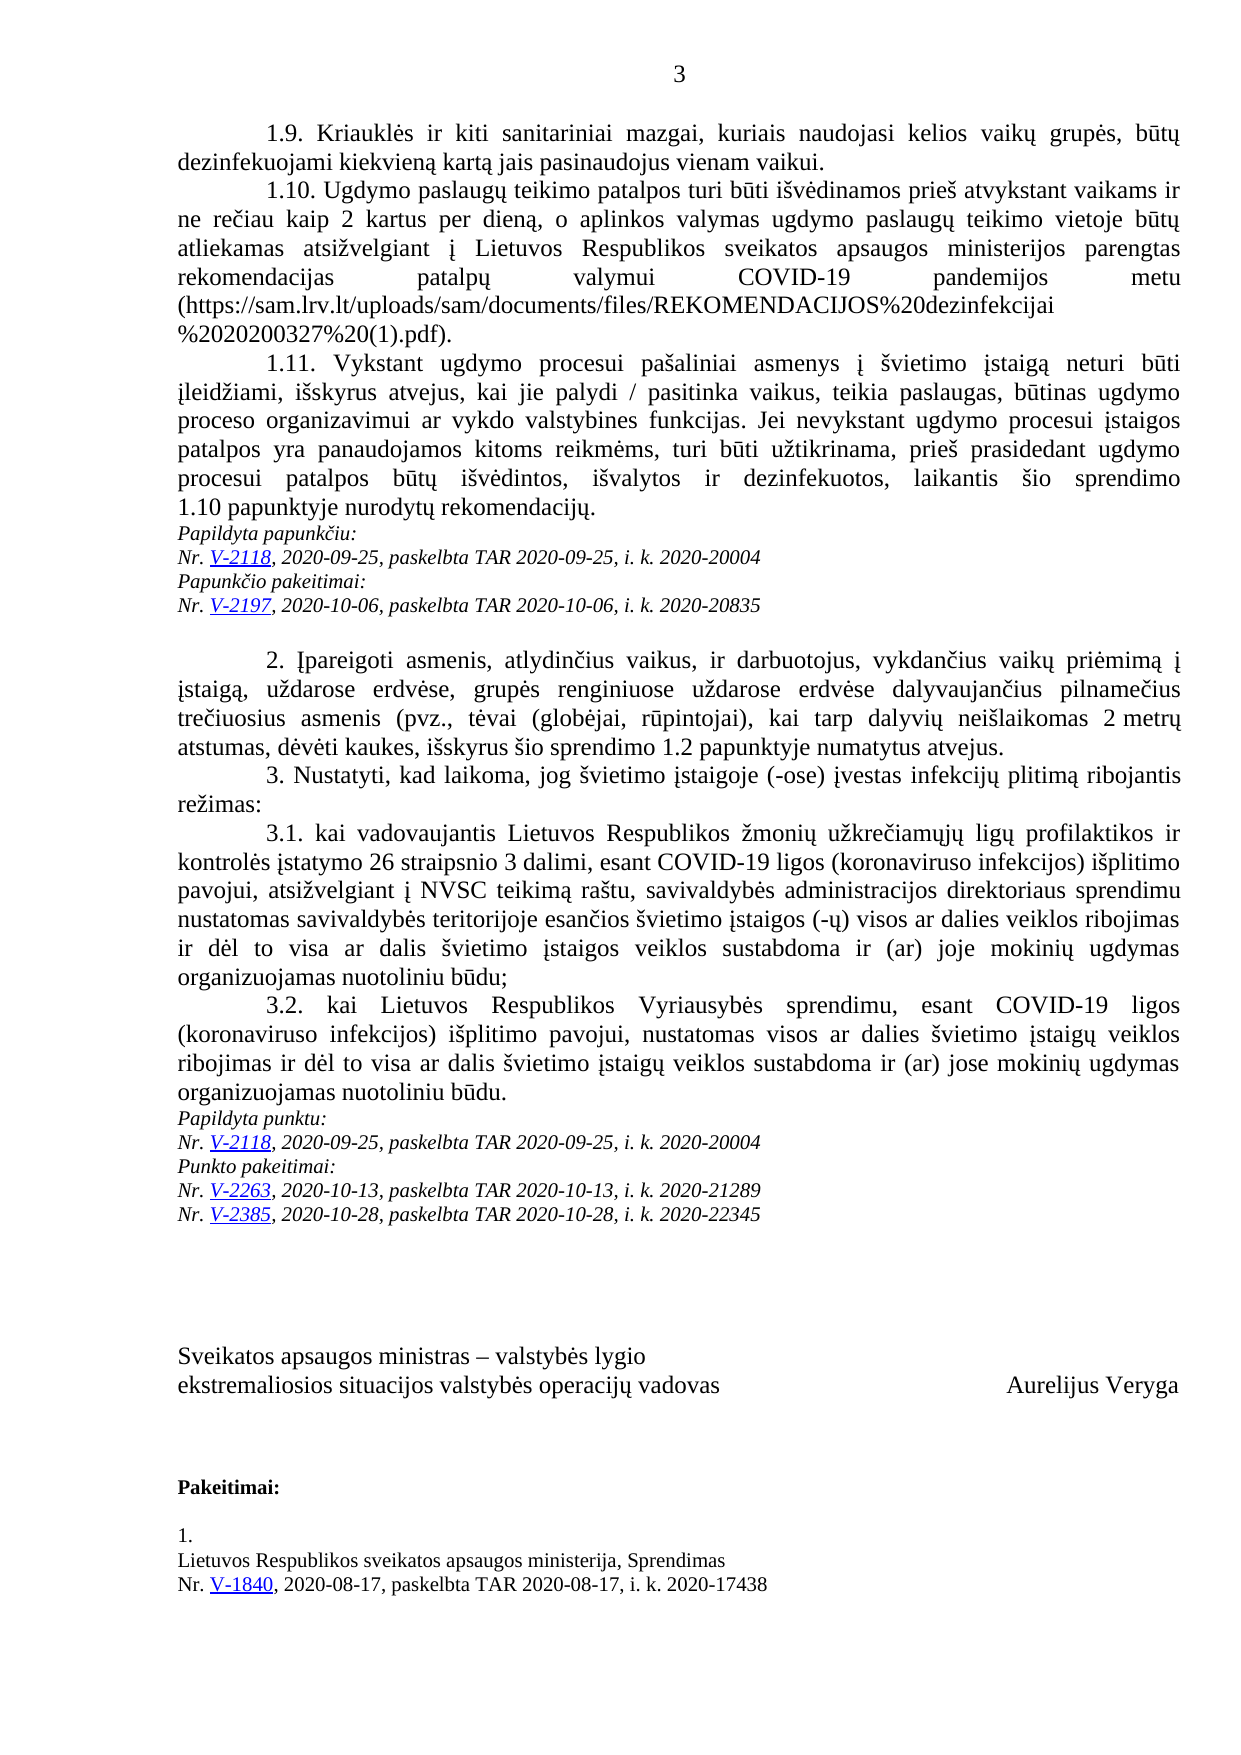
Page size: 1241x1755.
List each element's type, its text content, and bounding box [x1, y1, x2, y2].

text Nr. V-2263, 2020-10-13, paskelbta TAR 2020-10-13, i. k. 2020-21289 [177, 1178, 1181, 1202]
text Punkto pakeitimai: [177, 1154, 1181, 1178]
text Pakeitimai: [177, 1475, 1181, 1499]
text Nr. V-1840, 2020-08-17, paskelbta TAR 2020-08-17, i. k. 2020-17438 [177, 1572, 1181, 1596]
text 1. [177, 1523, 1181, 1547]
text 3.2. kai Lietuvos Respublikos Vyriausybės sprendimu, esant COVID-19 ligos (koronaviruso infekcijos) išplitimo pavojui, nustatomas visos ar dalies švietimo įstaigų veiklos ribojimas ir dėl to visa ar dalis švietimo įstaigų veiklos sustabdoma ir (ar) jose mokinių ugdymas organizuojamas nuotoliniu būdu. [177, 991, 1181, 1106]
text ekstremaliosios situacijos valstybės operacijų vadovas Aurelijus Veryga [177, 1370, 1181, 1398]
text Nr. V-2385, 2020-10-28, paskelbta TAR 2020-10-28, i. k. 2020-22345 [177, 1202, 1181, 1226]
text Nr. V-2197, 2020-10-06, paskelbta TAR 2020-10-06, i. k. 2020-20835 [177, 593, 1181, 617]
text Nr. V-2118, 2020-09-25, paskelbta TAR 2020-09-25, i. k. 2020-20004 [177, 1130, 1181, 1154]
text 1.10. Ugdymo paslaugų teikimo patalpos turi būti išvėdinamos prieš atvykstant vaikams ir ne rečiau kaip 2 kartus per dieną, o aplinkos valymas ugdymo paslaugų teikimo vietoje būtų atliekamas atsižvelgiant į Lietuvos Respublikos sveikatos apsaugos ministerijos parengtas rekomendacijas patalpų valymui COVID-19 pandemijos metu (https://sam.lrv.lt/uploads/sam/documents/files/REKOMENDACIJOS%20dezinfekcijai%2020200327%20(1).pdf). [177, 176, 1181, 348]
text Nr. V-2118, 2020-09-25, paskelbta TAR 2020-09-25, i. k. 2020-20004 [177, 545, 1181, 569]
text 3. Nustatyti, kad laikoma, jog švietimo įstaigoje (-ose) įvestas infekcijų plitimą ribojantis režimas: [177, 761, 1181, 818]
text 1.11. Vykstant ugdymo procesui pašaliniai asmenys į švietimo įstaigą neturi būti įleidžiami, išskyrus atvejus, kai jie palydi / pasitinka vaikus, teikia paslaugas, būtinas ugdymo proceso organizavimui ar vykdo valstybines funkcijas. Jei nevykstant ugdymo procesui įstaigos patalpos yra panaudojamos kitoms reikmėms, turi būti užtikrinama, prieš prasidedant ugdymo procesui patalpos būtų išvėdintos, išvalytos ir dezinfekuotos, laikantis šio sprendimo 1.10 papunktyje nurodytų rekomendacijų. [177, 348, 1181, 521]
text Papildyta papunkčiu: [177, 521, 1181, 545]
text 3.1. kai vadovaujantis Lietuvos Respublikos žmonių užkrečiamųjų ligų profilaktikos ir kontrolės įstatymo 26 straipsnio 3 dalimi, esant COVID-19 ligos (koronaviruso infekcijos) išplitimo pavojui, atsižvelgiant į NVSC teikimą raštu, savivaldybės administracijos direktoriaus sprendimu nustatomas savivaldybės teritorijoje esančios švietimo įstaigos (-ų) visos ar dalies veiklos ribojimas ir dėl to visa ar dalis švietimo įstaigos veiklos sustabdoma ir (ar) joje mokinių ugdymas organizuojamas nuotoliniu būdu; [177, 818, 1181, 991]
text 1.9. Kriauklės ir kiti sanitariniai mazgai, kuriais naudojasi kelios vaikų grupės, būtų dezinfekuojami kiekvieną kartą jais pasinaudojus vienam vaikui. [177, 118, 1181, 176]
text Lietuvos Respublikos sveikatos apsaugos ministerija, Sprendimas [177, 1547, 1181, 1572]
text Papunkčio pakeitimai: [177, 569, 1181, 593]
text Papildyta punktu: [177, 1106, 1181, 1130]
text 2. Įpareigoti asmenis, atlydinčius vaikus, ir darbuotojus, vykdančius vaikų priėmimą į įstaigą, uždarose erdvėse, grupės renginiuose uždarose erdvėse dalyvaujančius pilnamečius trečiuosius asmenis (pvz., tėvai (globėjai, rūpintojai), kai tarp dalyvių neišlaikomas 2 metrų atstumas, dėvėti kaukes, išskyrus šio sprendimo 1.2 papunktyje numatytus atvejus. [177, 646, 1181, 761]
text Sveikatos apsaugos ministras – valstybės lygio [177, 1341, 1181, 1370]
